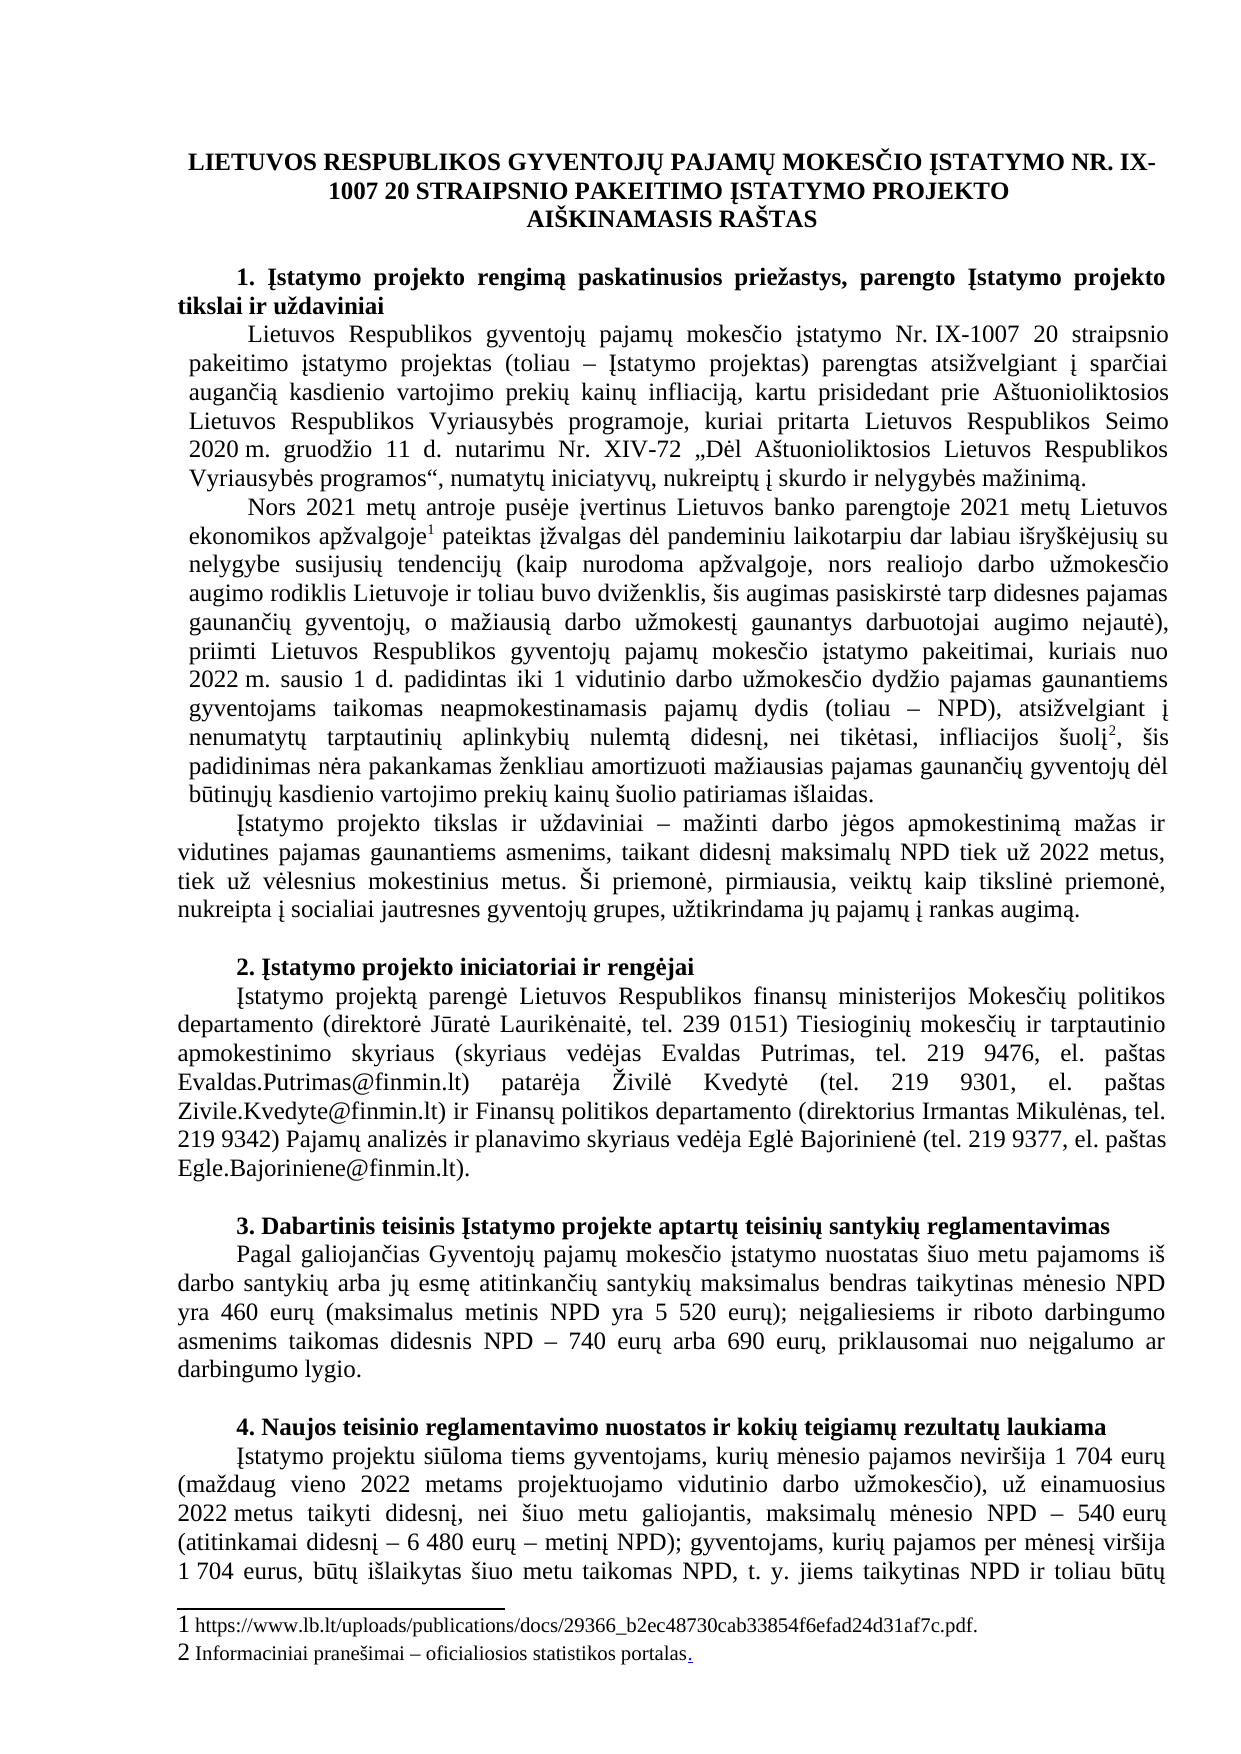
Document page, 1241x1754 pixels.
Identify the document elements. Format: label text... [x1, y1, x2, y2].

text Pagal galiojančias Gyventojų pajamų mokesčio įstatymo nuostatas šiuo metu pajamoms iš darbo santykių arba jų esmę atitinkančių santykių maksimalus bendras taikytinas mėnesio NPD yra 460 eurų (maksimalus metinis NPD yra 5 520 eurų); neįgaliesiems ir riboto darbingumo asmenims taikomas didesnis NPD – 740 eurų arba 690 eurų, priklausomai nuo neįgalumo ar darbingumo lygio. [177, 1239, 1167, 1383]
text 4. Naujos teisinio reglamentavimo nuostatos ir kokių teigiamų rezultatų laukiama [177, 1412, 1167, 1441]
text Įstatymo projektą parengė Lietuvos Respublikos finansų ministerijos Mokesčių politikos departamento (direktorė Jūratė Laurikėnaitė, tel. 239 0151) Tiesioginių mokesčių ir tarptautinio apmokestinimo skyriaus (skyriaus vedėjas Evaldas Putrimas, tel. 219 9476, el. paštas Evaldas.Putrimas@finmin.lt) patarėja Živilė Kvedytė (tel. 219 9301, el. paštas Zivile.Kvedyte@finmin.lt) ir Finansų politikos departamento (direktorius Irmantas Mikulėnas, tel. 219 9342) Pajamų analizės ir planavimo skyriaus vedėja Eglė Bajorinienė (tel. 219 9377, el. paštas Egle.Bajoriniene@finmin.lt). [177, 981, 1167, 1182]
text LIETUVOS RESPUBLIKOS GYVENTOJŲ PAJAMŲ MOKESČIO ĮSTATYMO NR. IX-1007 20 straipsnio PAKEITIMO ĮSTATYMO projektO [177, 147, 1167, 204]
text Įstatymo projekto tikslas ir uždaviniai – mažinti darbo jėgos apmokestinimą mažas ir vidutines pajamas gaunantiems asmenims, taikant didesnį maksimalų NPD tiek už 2022 metus, tiek už vėlesnius mokestinius metus. Ši priemonė, pirmiausia, veiktų kaip tikslinė priemonė, nukreipta į socialiai jautresnes gyventojų grupes, užtikrindama jų pajamų į rankas augimą. [177, 808, 1167, 923]
text 3. Dabartinis teisinis Įstatymo projekte aptartų teisinių santykių reglamentavimas [177, 1211, 1167, 1239]
text 1. Įstatymo projekto rengimą paskatinusios priežastys, parengto Įstatymo projekto tikslai ir uždaviniai [177, 262, 1167, 319]
table_header Lietuvos Respublikos gyventojų pajamų mokesčio įstatymo Nr. IX-1007 20 straipsnio pakeitimo įstatymo projektas (toliau – Įstatymo projektas) parengtas atsižvelgiant į sparčiai augančią kasdienio vartojimo prekių kainų infliaciją, kartu prisidedant prie Aštuonioliktosios Lietuvos Respublikos Vyriausybės programoje, kuriai pritarta Lietuvos Respublikos Seimo 2020 m. gruodžio 11 d. nutarimu Nr. XIV-72 „Dėl Aštuonioliktosios Lietuvos Respublikos Vyriausybės programos“, numatytų iniciatyvų, nukreiptų į skurdo ir nelygybės mažinimą. Nors 2021 metų antroje pusėje įvertinus Lietuvos banko parengtoje 2021 metų Lietuvos ekonomikos apžvalgoje pateiktas įžvalgas dėl pandeminiu laikotarpiu dar labiau išryškėjusių su nelygybe susijusių tendencijų (kaip nurodoma apžvalgoje, nors realiojo darbo užmokesčio augimo rodiklis Lietuvoje ir toliau buvo dviženklis, šis augimas pasiskirstė tarp didesnes pajamas gaunančių gyventojų, o mažiausią darbo užmokestį gaunantys darbuotojai augimo nejautė), priimti Lietuvos Respublikos gyventojų pajamų mokesčio įstatymo pakeitimai, kuriais nuo 2022 m. sausio 1 d. padidintas iki 1 vidutinio darbo užmokesčio dydžio pajamas gaunantiems gyventojams taikomas neapmokestinamasis pajamų dydis (toliau – NPD), atsižvelgiant į nenumatytų tarptautinių aplinkybių nulemtą didesnį, nei tikėtasi, infliacijos šuolį, šis padidinimas nėra pakankamas ženkliau amortizuoti mažiausias pajamas gaunančių gyventojų dėl būtinųjų kasdienio vartojimo prekių kainų šuolio patiriamas išlaidas. [177, 320, 1240, 808]
text 2. Įstatymo projekto iniciatoriai ir rengėjai [177, 952, 1167, 981]
text AIŠKINAMASIS RAŠTAS [177, 204, 1167, 233]
text Įstatymo projektu siūloma tiems gyventojams, kurių mėnesio pajamos neviršija 1 704 eurų (maždaug vieno 2022 metams projektuojamo vidutinio darbo užmokesčio), už einamuosius 2022 metus taikyti didesnį, nei šiuo metu galiojantis, maksimalų mėnesio NPD – 540 eurų (atitinkamai didesnį – 6 480 eurų – metinį NPD); gyventojams, kurių pajamos per mėnesį viršija 1 704 eurus, būtų išlaikytas šiuo metu taikomas NPD, t. y. jiems taikytinas NPD ir toliau būtų [177, 1441, 1167, 1584]
